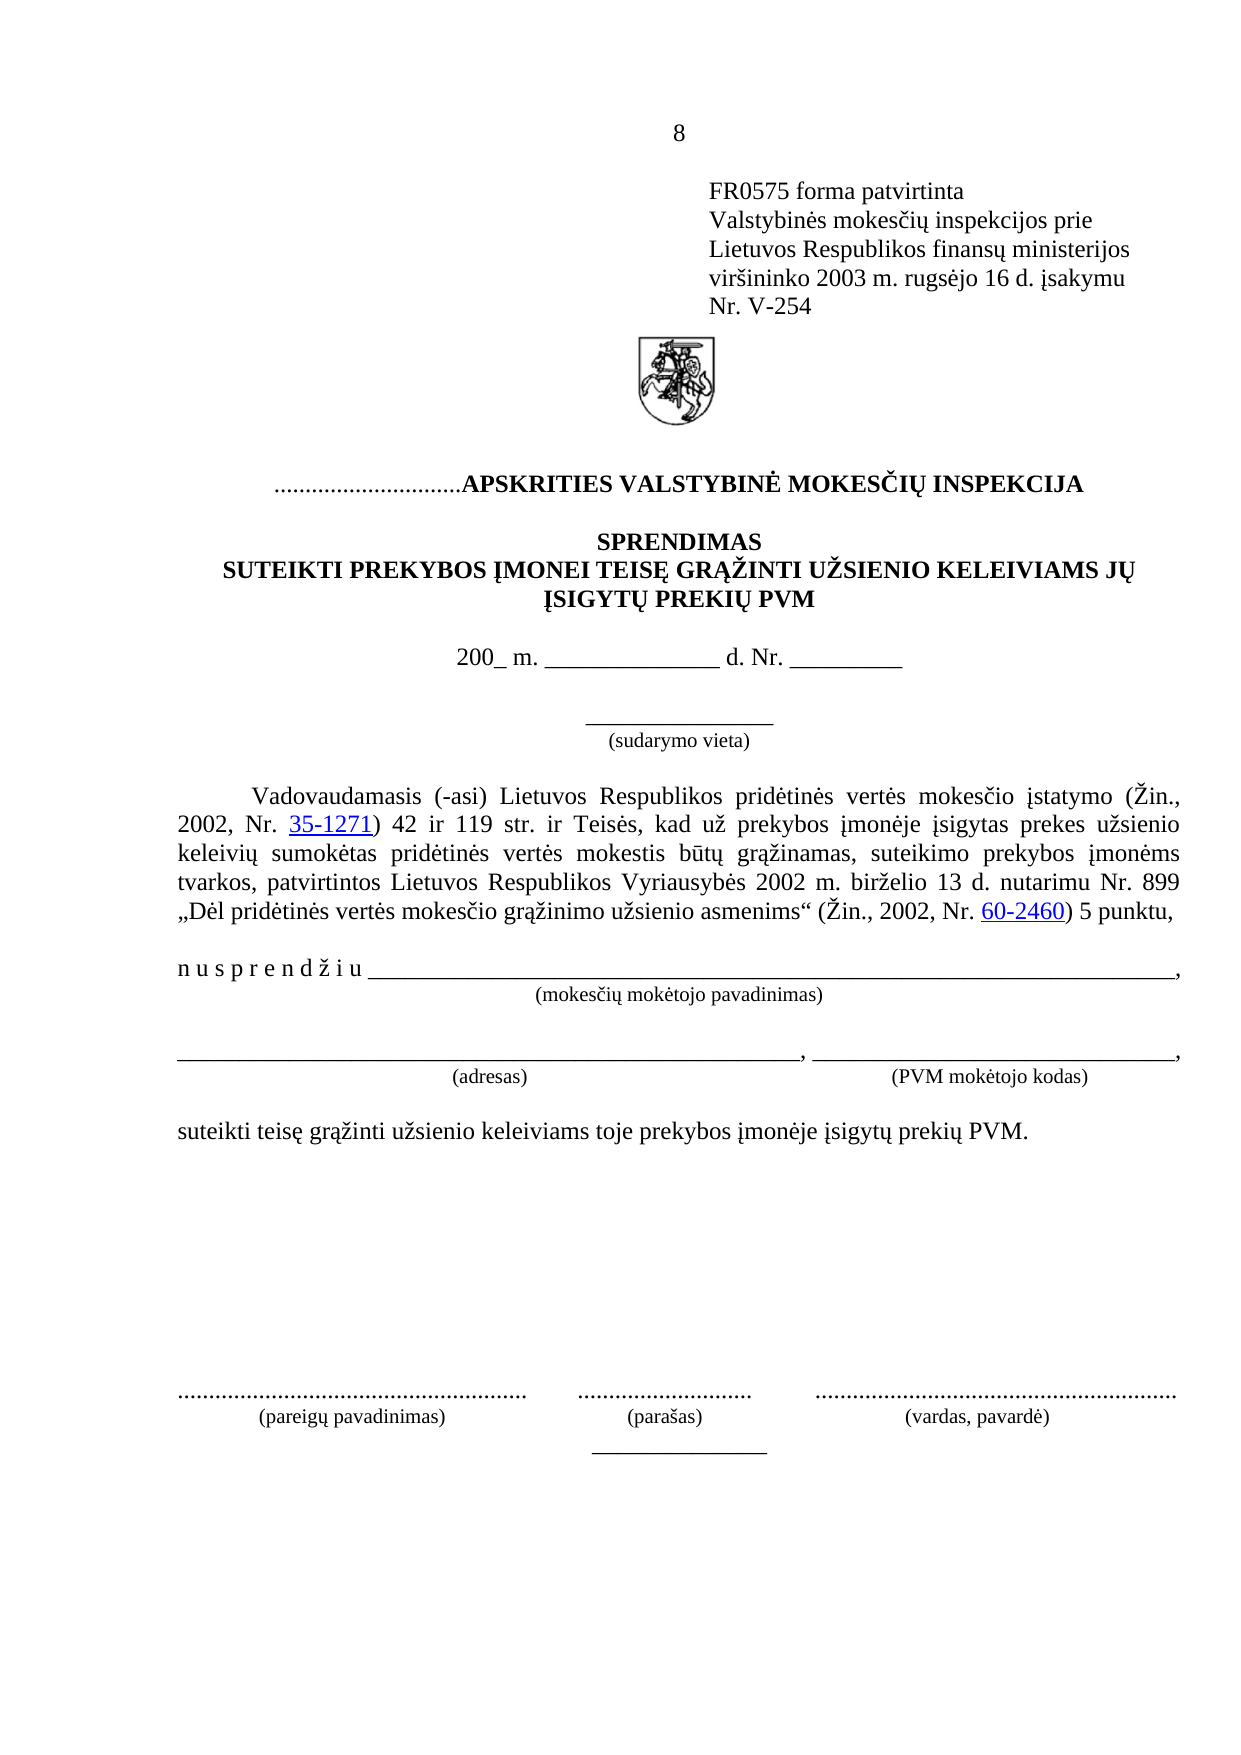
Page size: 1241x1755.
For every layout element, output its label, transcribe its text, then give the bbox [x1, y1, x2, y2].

text APSKRITIES VALSTYBINĖ MOKESČIŲ INSPEKCIJA [177, 469, 1181, 498]
text Nr. V-254 [177, 291, 1181, 320]
text (sudarymo vieta) [177, 728, 1181, 752]
text nusprendžiu , [177, 953, 1181, 982]
text 200_ m. ______________ d. Nr. _________ [177, 642, 1181, 670]
text Valstybinės mokesčių inspekcijos prie [177, 205, 1181, 234]
text (pareigų pavadinimas) (parašas) (vardas, pavardė) [177, 1404, 1181, 1428]
text Vadovaudamasis (-asi) Lietuvos Respublikos pridėtinės vertės mokesčio įstatymo (Žin., 2002, Nr. 35-1271) 42 ir 119 str. ir Teisės, kad už prekybos įmonėje įsigytas prekes užsienio keleivių sumokėtas pridėtinės vertės mokestis būtų grąžinamas, suteikimo prekybos įmonėms tvarkos, patvirtintos Lietuvos Respublikos Vyriausybės 2002 m. birželio 13 d. nutarimu Nr. 899 „Dėl pridėtinės vertės mokesčio grąžinimo užsienio asmenims“ (Žin., 2002, Nr. 60-2460) 5 punktu, [177, 781, 1181, 924]
text , _____________________________, [177, 1035, 1181, 1063]
text (adresas) (PVM mokėtojo kodas) [177, 1063, 1181, 1088]
text _______________ [177, 699, 1181, 728]
text suteikti teisę grąžinti užsienio keleiviams toje prekybos įmonėje įsigytų prekių PVM. [177, 1116, 1181, 1145]
text SPRENDIMAS [177, 527, 1181, 555]
text SUTEIKTI PREKYBOS ĮMONEI TEISĘ GRĄŽINTI UŽSIENIO KELEIVIAMS JŲ ĮSIGYTŲ PREKIŲ PVM [177, 555, 1181, 613]
text Lietuvos Respublikos finansų ministerijos [177, 234, 1181, 263]
text FR0575 forma patvirtinta [177, 176, 1181, 205]
text ______________ [177, 1428, 1181, 1457]
text viršininko 2003 m. rugsėjo 16 d. įsakymu [177, 263, 1181, 291]
text (mokesčių mokėtojo pavadinimas) [177, 982, 1181, 1006]
